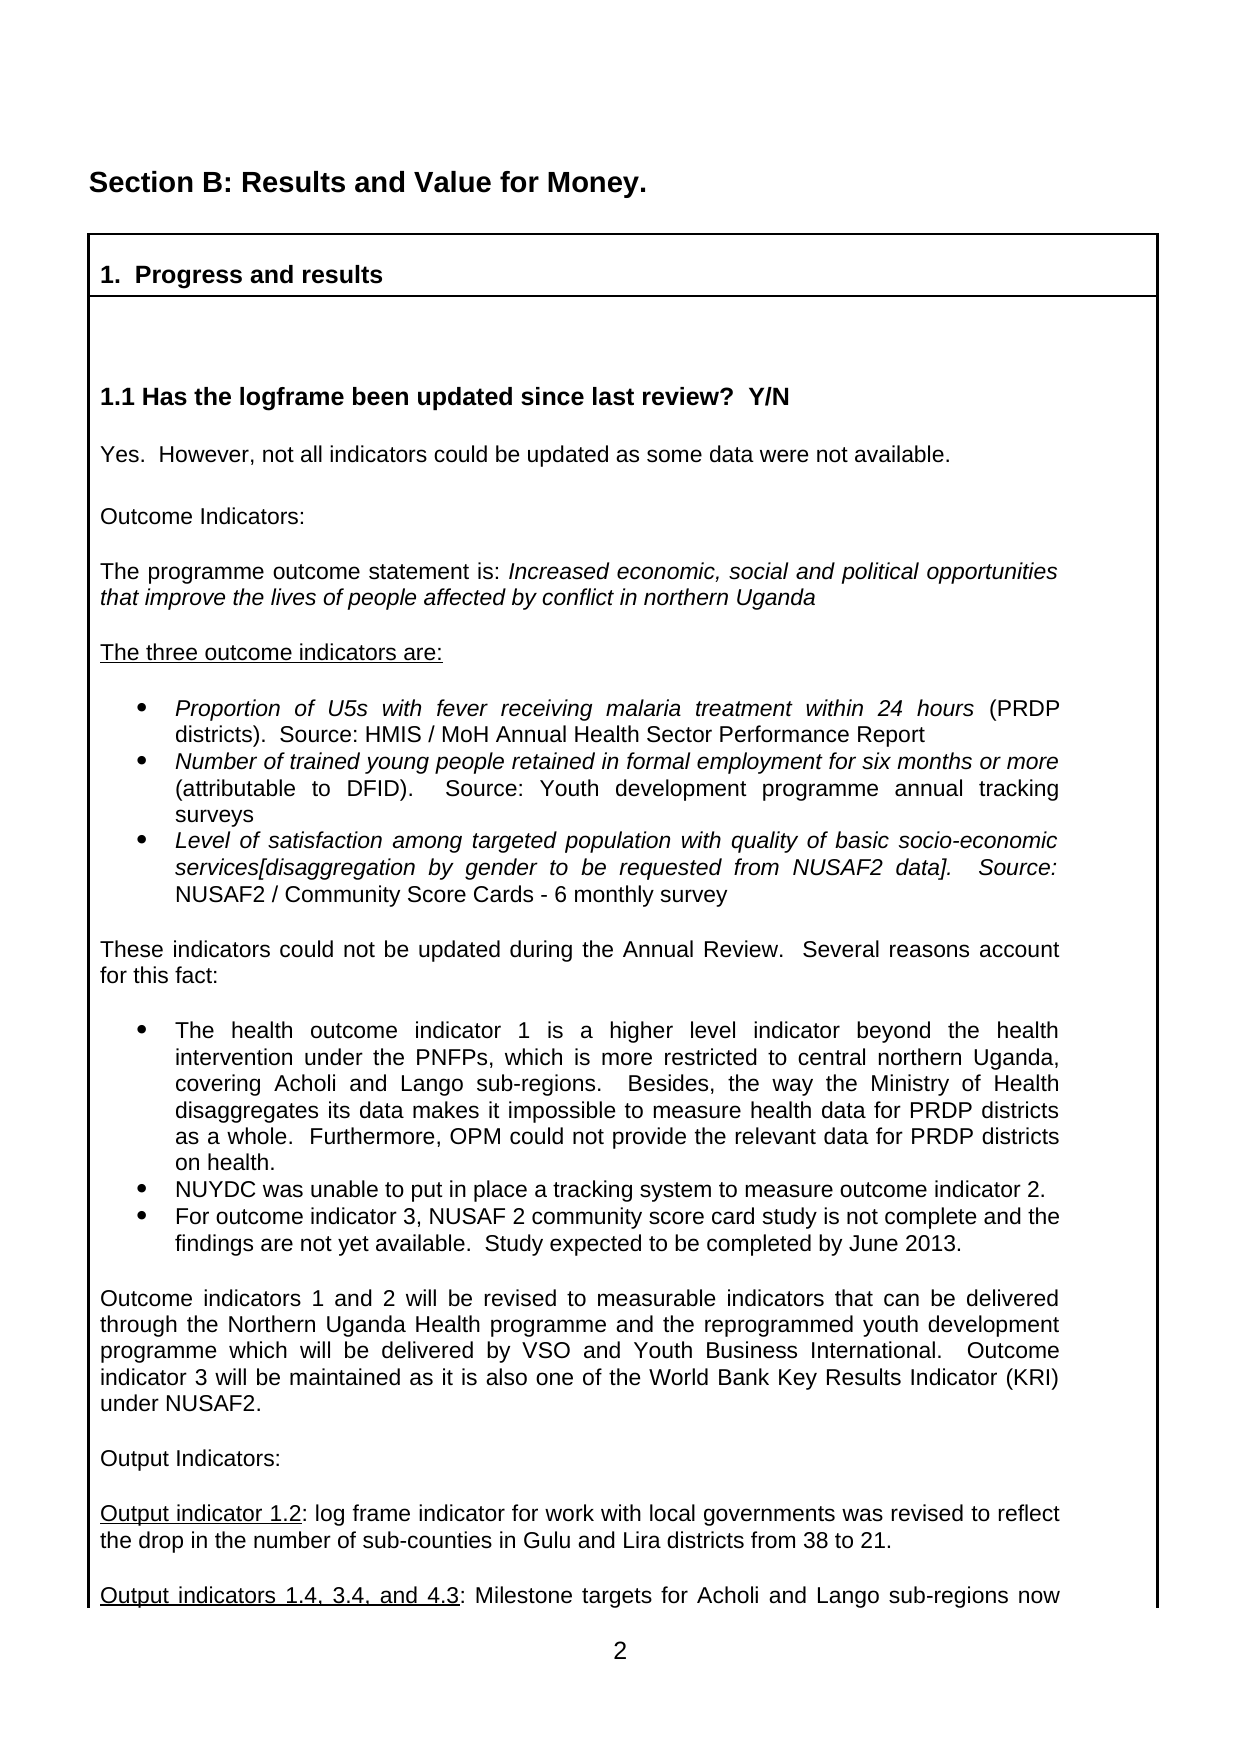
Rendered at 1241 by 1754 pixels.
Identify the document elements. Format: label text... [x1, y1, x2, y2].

table_header 1. Progress and results [90, 235, 1156, 295]
table_cell [90, 297, 1156, 356]
table_cell 1.1 Has the logframe been updated since last review? Y/N Yes. However, not all indicators could be updated as some data were not available. Outcome Indicators: The programme outcome statement is: Increased economic, social and political opportunities that improve the lives of people affected by conflict in northern Uganda The three outcome indicators are: Proportion of U5s with fever receiving malaria treatment within 24 hours (PRDP districts). Source: HMIS / MoH Annual Health Sector Performance Report Number of trained young people retained in formal employment for six months or more (attributable to DFID). Source: Youth development programme annual tracking surveys Level of satisfaction among targeted population with quality of basic socio-economic services[disaggregation by gender to be requested from NUSAF2 data]. Source: NUSAF2 / Community Score Cards - 6 monthly survey These indicators could not be updated during the Annual Review. Several reasons account for this fact: The health outcome indicator 1 is a higher level indicator beyond the health intervention under the PNFPs, which is more restricted to central northern Uganda, covering Acholi and Lango sub-regions. Besides, the way the Ministry of Health disaggregates its data makes it impossible to measure health data for PRDP districts as a whole. Furthermore, OPM could not provide the relevant data for PRDP districts on health. NUYDC was unable to put in place a tracking system to measure outcome indicator 2. For outcome indicator 3, NUSAF 2 community score card study is not complete and the findings are not yet available. Study expected to be completed by June 2013. Outcome indicators 1 and 2 will be revised to measurable indicators that can be delivered through the Northern Uganda Health programme and the reprogrammed youth development programme which will be delivered by VSO and Youth Business International. Outcome indicator 3 will be maintained as it is also one of the World Bank Key Results Indicator (KRI) under NUSAF2. Output Indicators: Output indicator 1.2: log frame indicator for work with local governments was revised to reflect the drop in the number of sub-counties in Gulu and Lira districts from 38 to 21. Output indicators 1.4, 3.4, and 4.3: Milestone targets for Acholi and Lango sub-regions now [90, 356, 1156, 1608]
subtitle Section B: Results and Value for Money. [89, 165, 1152, 198]
